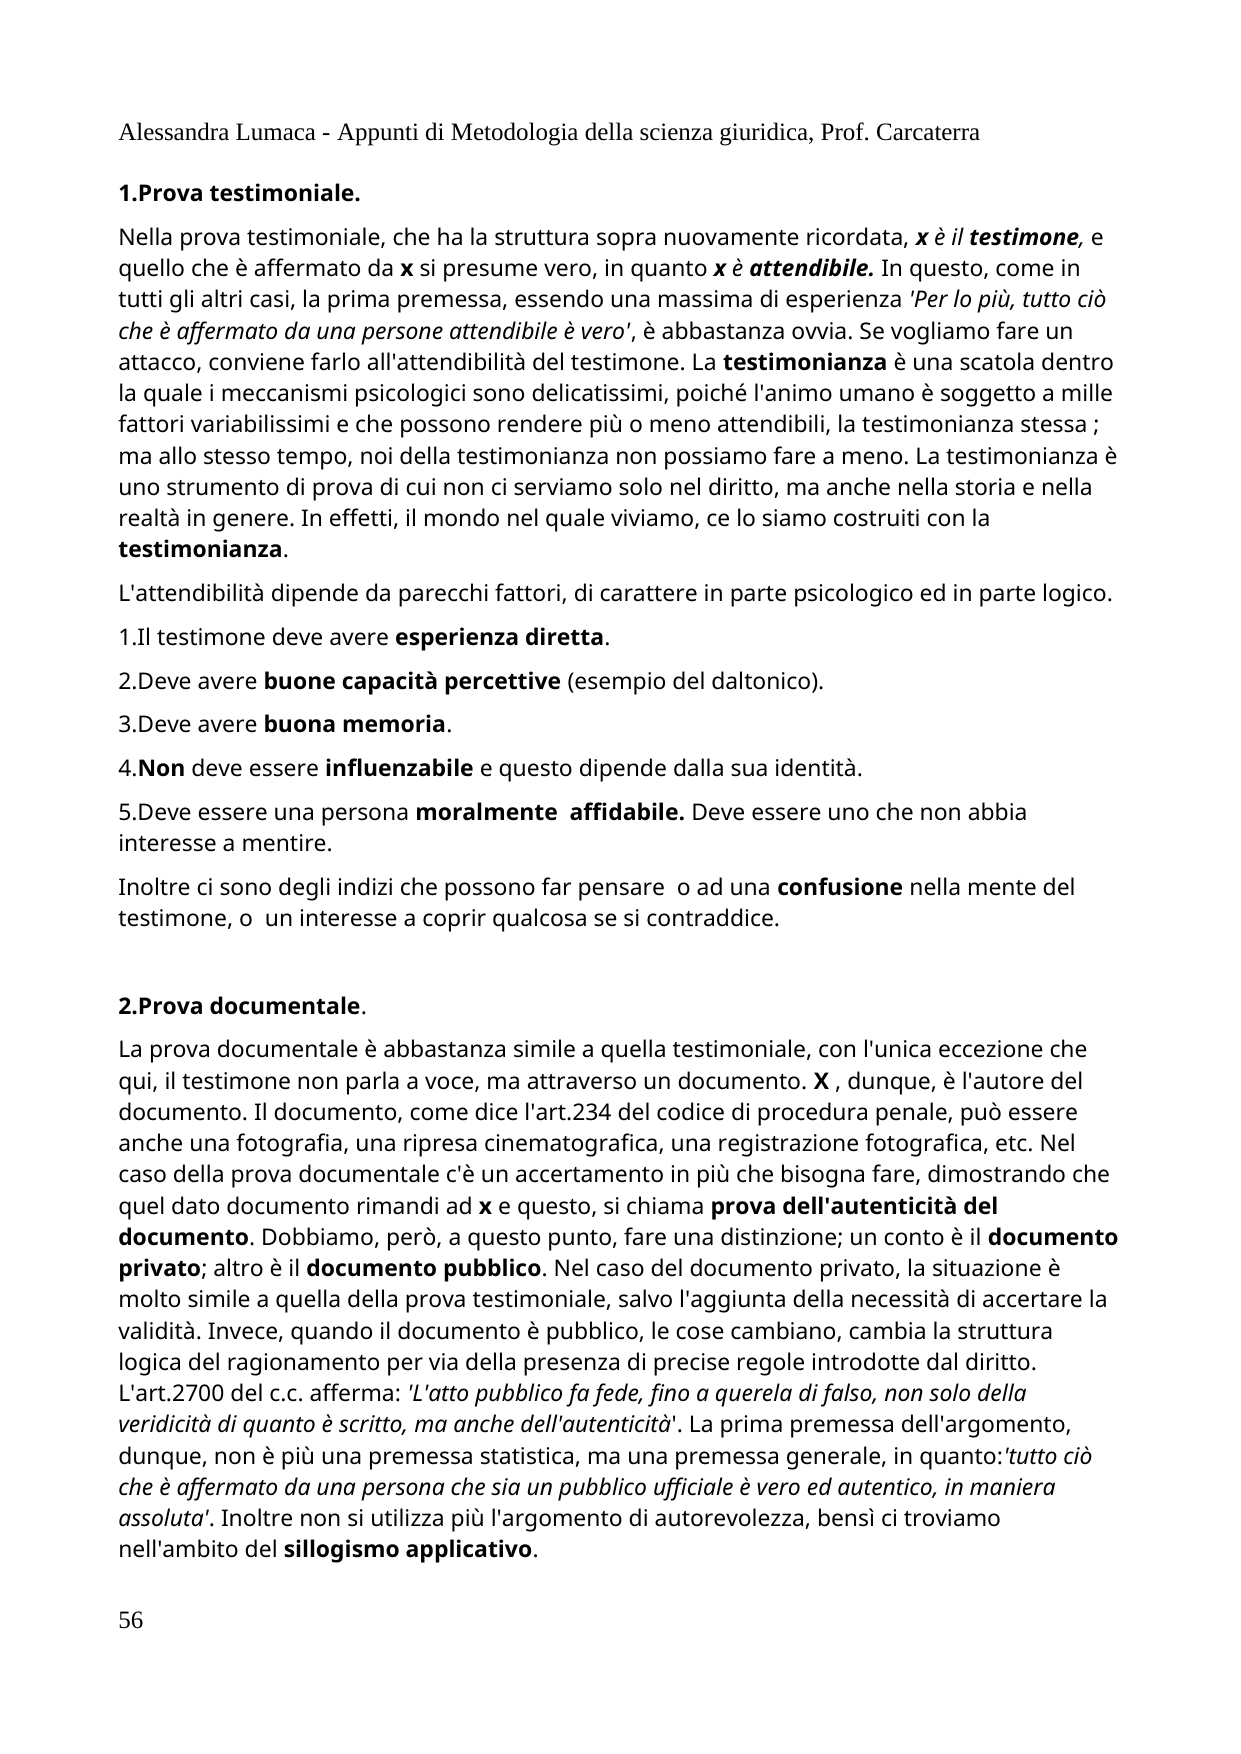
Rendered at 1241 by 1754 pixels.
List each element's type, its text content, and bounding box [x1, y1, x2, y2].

text 5.Deve essere una persona moralmente affidabile. Deve essere uno che non abbia interesse a mentire. [118, 796, 1122, 858]
text 3.Deve avere buona memoria. [118, 708, 1122, 739]
text 2.Prova documentale. [118, 989, 1122, 1021]
text L'attendibilità dipende da parecchi fattori, di carattere in parte psicologico ed in parte logico. [118, 577, 1122, 608]
text 2.Deve avere buone capacità percettive (esempio del daltonico). [118, 664, 1122, 696]
text 1.Prova testimoniale. [118, 177, 1122, 208]
text Inoltre ci sono degli indizi che possono far pensare o ad una confusione nella mente del testimone, o un interesse a coprir qualcosa se si contraddice. [118, 871, 1122, 933]
text La prova documentale è abbastanza simile a quella testimoniale, con l'unica eccezione che qui, il testimone non parla a voce, ma attraverso un documento. X , dunque, è l'autore del documento. Il documento, come dice l'art.234 del codice di procedura penale, può essere anche una fotografia, una ripresa cinematografica, una registrazione fotografica, etc. Nel caso della prova documentale c'è un accertamento in più che bisogna fare, dimostrando che quel dato documento rimandi ad x e questo, si chiama prova dell'autenticità del documento. Dobbiamo, però, a questo punto, fare una distinzione; un conto è il documento privato; altro è il documento pubblico. Nel caso del documento privato, la situazione è molto simile a quella della prova testimoniale, salvo l'aggiunta della necessità di accertare la validità. Invece, quando il documento è pubblico, le cose cambiano, cambia la struttura logica del ragionamento per via della presenza di precise regole introdotte dal diritto. L'art.2700 del c.c. afferma: 'L'atto pubblico fa fede, fino a querela di falso, non solo della veridicità di quanto è scritto, ma anche dell'autenticità'. La prima premessa dell'argomento, dunque, non è più una premessa statistica, ma una premessa generale, in quanto:'tutto ciò che è affermato da una persona che sia un pubblico ufficiale è vero ed autentico, in maniera assoluta'. Inoltre non si utilizza più l'argomento di autorevolezza, bensì ci troviamo nell'ambito del sillogismo applicativo. [118, 1033, 1122, 1564]
text Nella prova testimoniale, che ha la struttura sopra nuovamente ricordata, x è il testimone, e quello che è affermato da x si presume vero, in quanto x è attendibile. In questo, come in tutti gli altri casi, la prima premessa, essendo una massima di esperienza 'Per lo più, tutto ciò che è affermato da una persone attendibile è vero', è abbastanza ovvia. Se vogliamo fare un attacco, conviene farlo all'attendibilità del testimone. La testimonianza è una scatola dentro la quale i meccanismi psicologici sono delicatissimi, poiché l'animo umano è soggetto a mille fattori variabilissimi e che possono rendere più o meno attendibili, la testimonianza stessa ; ma allo stesso tempo, noi della testimonianza non possiamo fare a meno. La testimonianza è uno strumento di prova di cui non ci serviamo solo nel diritto, ma anche nella storia e nella realtà in genere. In effetti, il mondo nel quale viviamo, ce lo siamo costruiti con la testimonianza. [118, 221, 1122, 564]
text 4.Non deve essere influenzabile e questo dipende dalla sua identità. [118, 752, 1122, 783]
text 1.Il testimone deve avere esperienza diretta. [118, 621, 1122, 652]
